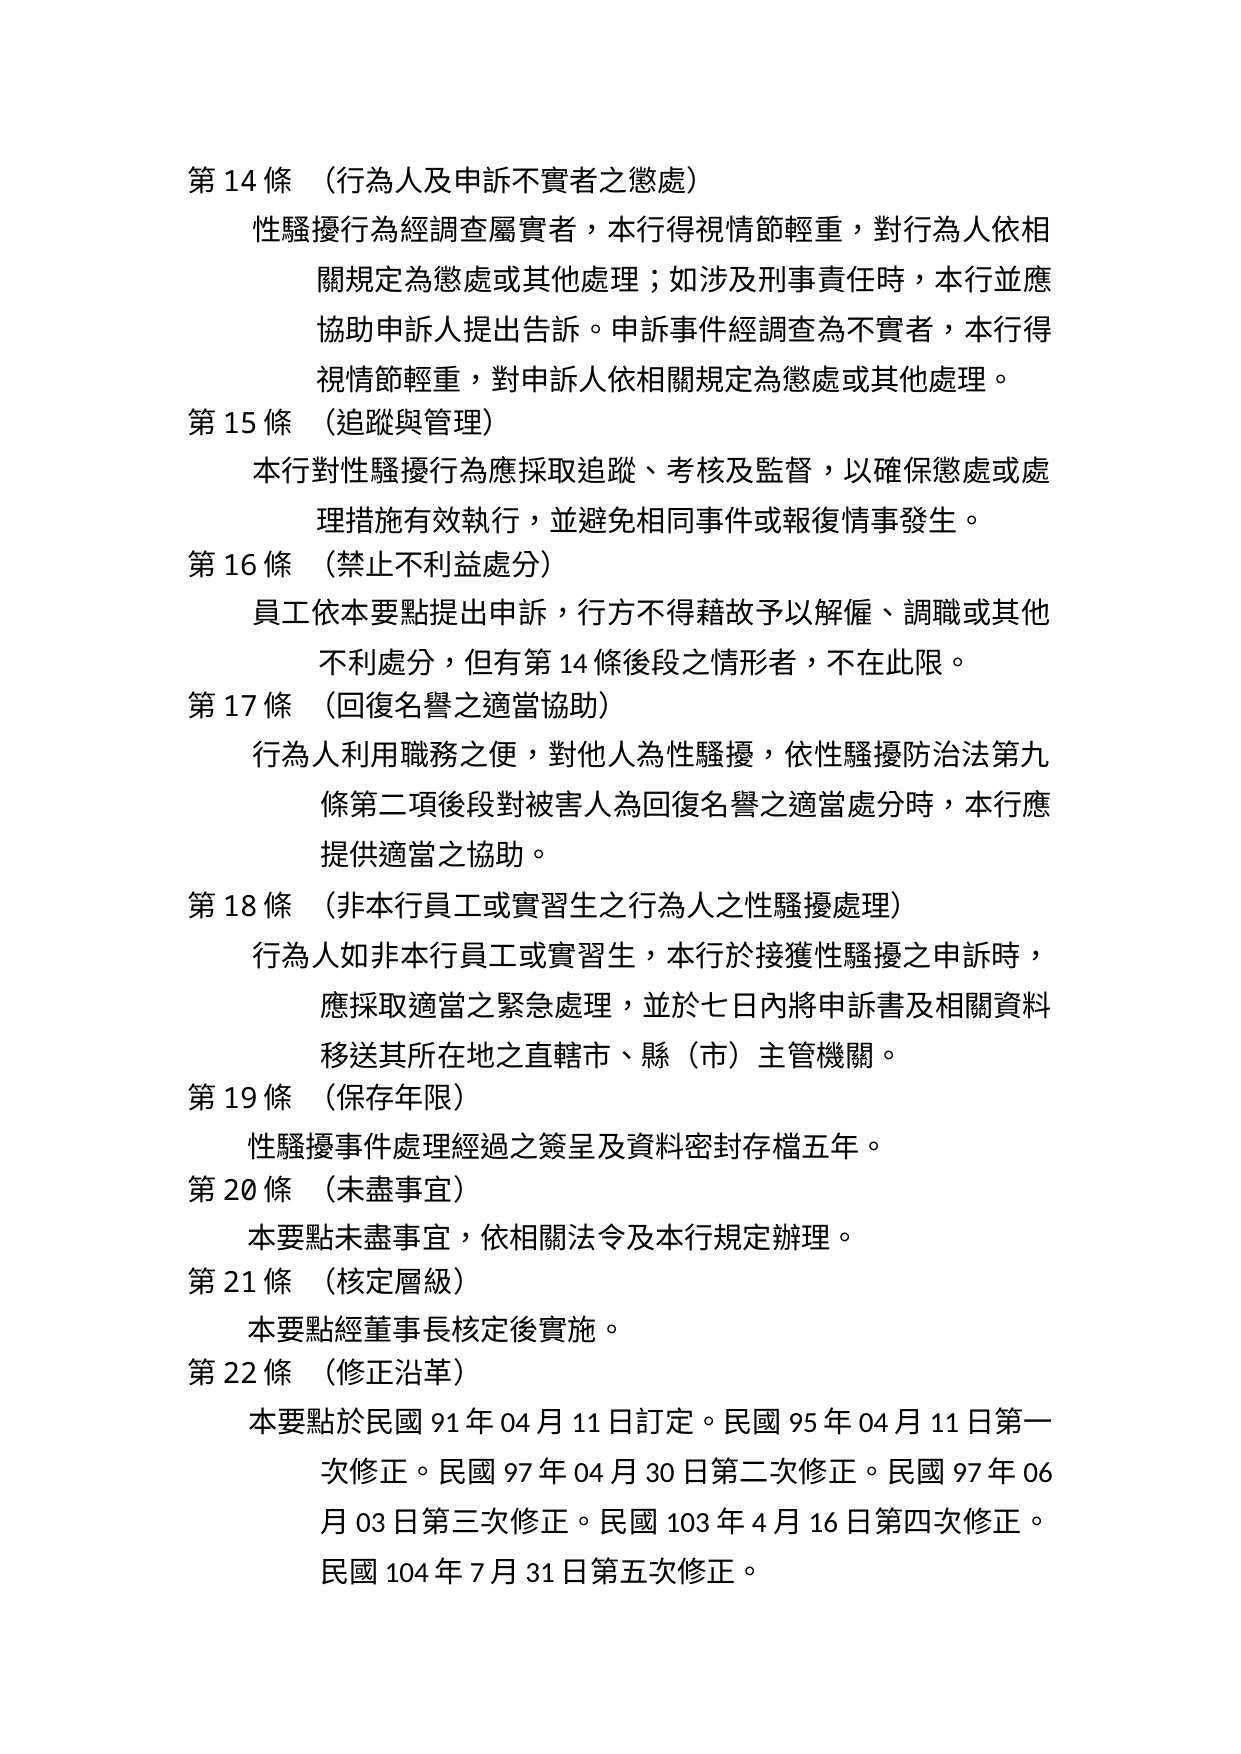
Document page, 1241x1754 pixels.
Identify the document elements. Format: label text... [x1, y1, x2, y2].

text 性騷擾行為經調查屬實者，本行得視情節輕重，對行為人依相關規定為懲處或其他處理；如涉及刑事責任時，本行並應協助申訴人提出告訴。申訴事件經調查為不實者，本行得視情節輕重，對申訴人依相關規定為懲處或其他處理。 [187, 200, 1053, 400]
text 行為人利用職務之便，對他人為性騷擾，依性騷擾防治法第九條第二項後段對被害人為回復名譽之適當處分時，本行應提供適當之協助。 [187, 725, 1053, 875]
text 本要點於民國91年04月11日訂定。民國95年04月11日第一次修正。民國97年04月30日第二次修正。民國97年06月03日第三次修正。民國103年4月16日第四次修正。民國104年7月31日第五次修正。 [187, 1392, 1053, 1592]
text 本要點經董事長核定後實施。 [187, 1301, 1053, 1351]
text 第14條 （行為人及申訴不實者之懲處） [187, 158, 1053, 200]
text 行為人如非本行員工或實習生，本行於接獲性騷擾之申訴時，應採取適當之緊急處理，並於七日內將申訴書及相關資料移送其所在地之直轄市、縣（市）主管機關。 [187, 925, 1053, 1075]
text 第16條 （禁止不利益處分） [187, 542, 1053, 583]
text 員工依本要點提出申訴，行方不得藉故予以解僱、調職或其他不利處分，但有第14條後段之情形者，不在此限。 [187, 583, 1053, 683]
text 本行對性騷擾行為應採取追蹤、考核及監督，以確保懲處或處理措施有效執行，並避免相同事件或報復情事發生。 [187, 442, 1053, 542]
text 第19條 （保存年限） [187, 1075, 1053, 1117]
text 第17條 （回復名譽之適當協助） [187, 683, 1053, 725]
text 性騷擾事件處理經過之簽呈及資料密封存檔五年。 [187, 1117, 1053, 1167]
text 第21條 （核定層級） [187, 1259, 1053, 1301]
text 第18條 （非本行員工或實習生之行為人之性騷擾處理） [187, 875, 1053, 925]
text 第20條 （未盡事宜） [187, 1167, 1053, 1209]
text 本要點未盡事宜，依相關法令及本行規定辦理。 [187, 1209, 1053, 1259]
text 第22條 （修正沿革） [187, 1351, 1053, 1392]
text 第15條 （追蹤與管理） [187, 400, 1053, 442]
